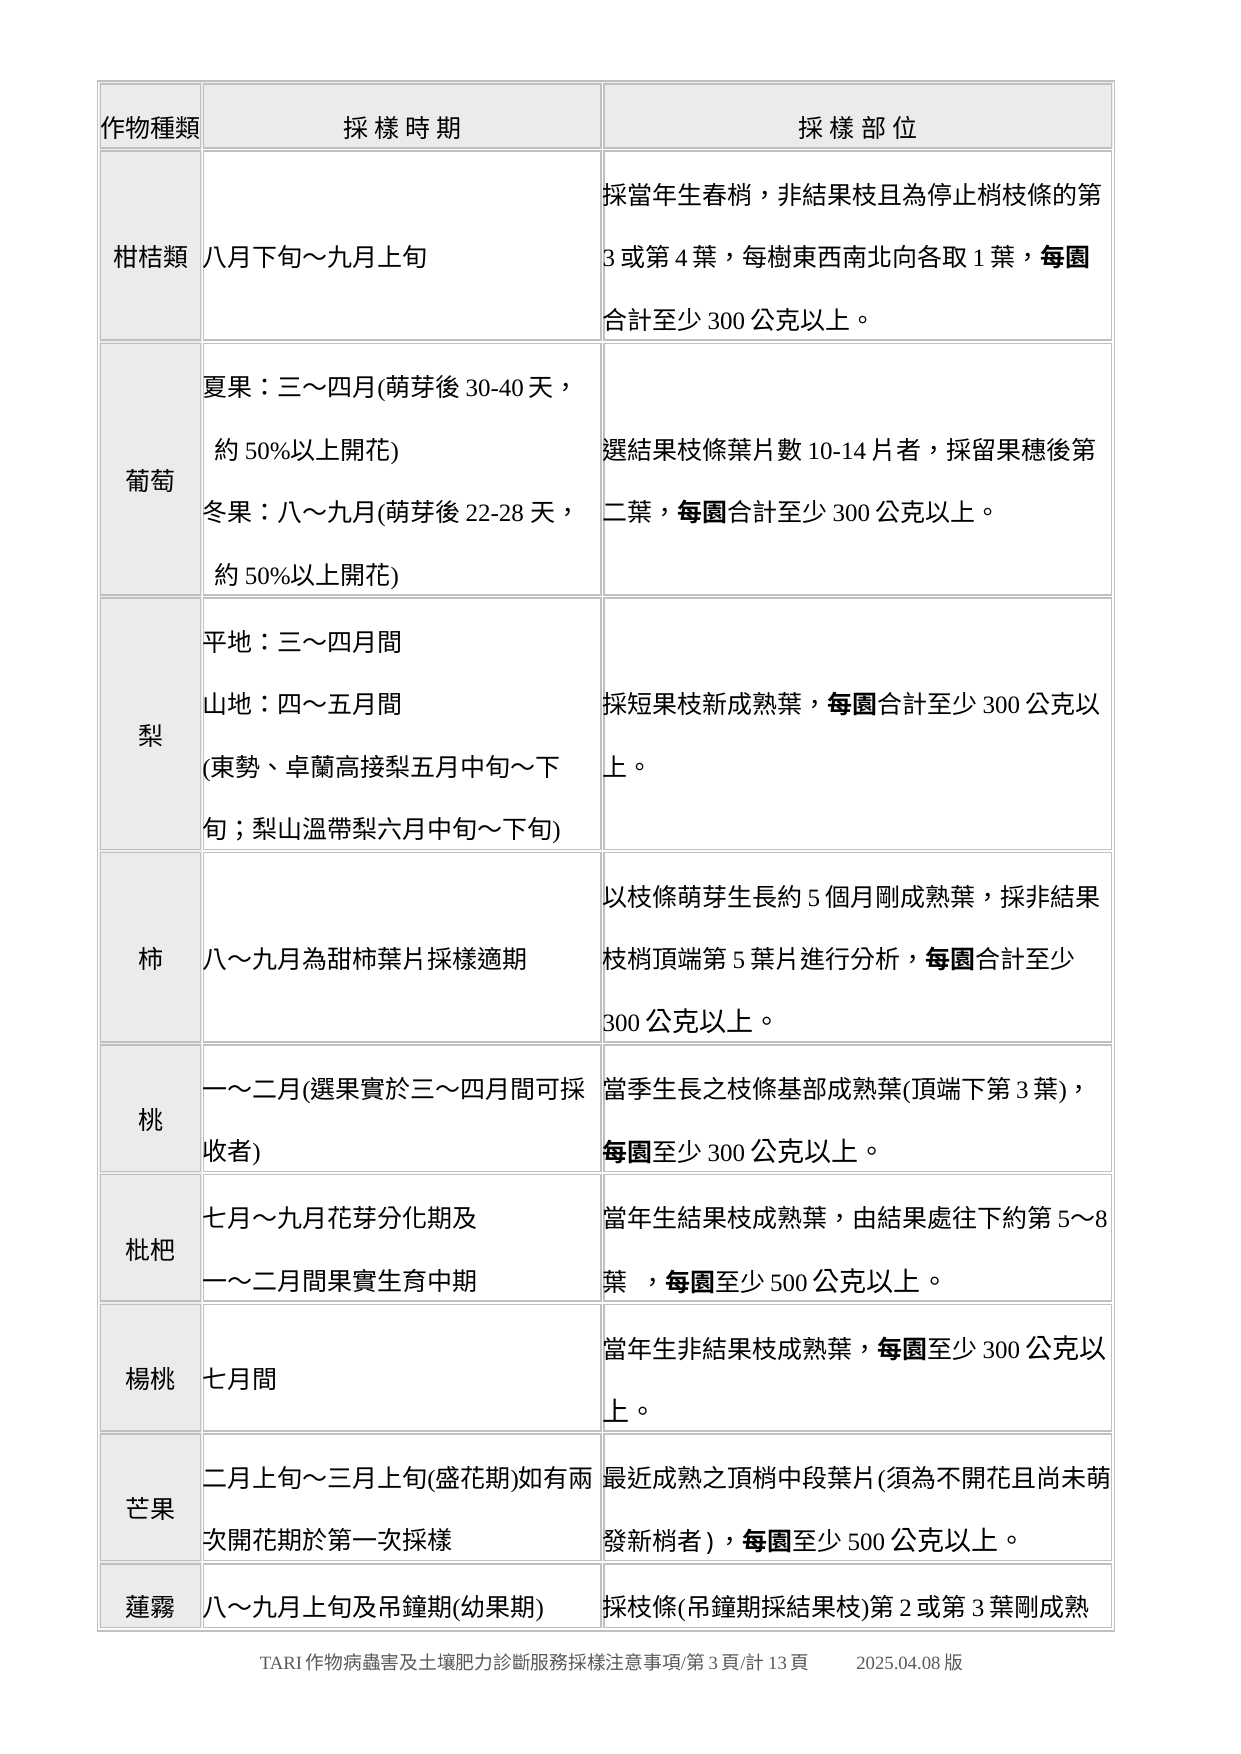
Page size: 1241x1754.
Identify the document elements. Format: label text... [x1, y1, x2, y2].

table_cell 蓮霧 [101, 1565, 200, 1627]
table_cell 柑桔類 [101, 152, 200, 339]
table_cell 梨 [101, 599, 200, 849]
table_cell 二月上旬～三月上旬(盛花期)如有兩次開花期於第一次採樣 [204, 1435, 600, 1560]
table_cell 平地：三～四月間 山地：四～五月間 (東勢、卓蘭高接梨五月中旬～下旬；梨山溫帶梨六月中旬～下旬) [204, 599, 600, 849]
table_cell 楊桃 [101, 1305, 200, 1430]
table_header 作物種類 [101, 85, 200, 147]
table_cell 夏果：三～四月(萌芽後30-40天，約50%以上開花) 冬果：八～九月(萌芽後22-28 天，約50%以上開花) [204, 344, 600, 594]
table_cell 採短果枝新成熟葉，每園合計至少300公克以上。 [605, 599, 1111, 849]
table_cell 柿 [101, 853, 200, 1041]
table_cell 八～九月為甜柿葉片採樣適期 [204, 853, 600, 1041]
table_cell 當季生長之枝條基部成熟葉(頂端下第3葉)，每園至少300公克以上。 [605, 1046, 1111, 1171]
table_cell 選結果枝條葉片數10-14片者，採留果穗後第二葉，每園合計至少300公克以上。 [605, 344, 1111, 594]
table_cell 桃 [101, 1046, 200, 1171]
table_cell 當年生非結果枝成熟葉，每園至少300公克以上。 [605, 1305, 1111, 1430]
table_cell 採枝條(吊鐘期採結果枝)第2或第3葉剛成熟 [605, 1565, 1111, 1627]
table_cell 葡萄 [101, 344, 200, 594]
table_cell 以枝條萌芽生長約5個月剛成熟葉，採非結果枝梢頂端第5葉片進行分析，每園合計至少300公克以上。 [605, 853, 1111, 1041]
table_header 採 樣 部 位 [605, 85, 1111, 147]
table_cell 七月間 [204, 1305, 600, 1430]
table_cell 枇杷 [101, 1175, 200, 1300]
table_cell 七月～九月花芽分化期及 一～二月間果實生育中期 [204, 1175, 600, 1300]
table_cell 八月下旬～九月上旬 [204, 152, 600, 339]
table_cell 採當年生春梢，非結果枝且為停止梢枝條的第3或第4葉，每樹東西南北向各取1葉，每園合計至少300公克以上。 [605, 152, 1111, 339]
table_header 採 樣 時 期 [204, 85, 600, 147]
table_cell 當年生結果枝成熟葉，由結果處往下約第5～8葉 ，每園至少500公克以上。 [605, 1175, 1111, 1300]
table_cell 八～九月上旬及吊鐘期(幼果期) [204, 1565, 600, 1627]
table_cell 最近成熟之頂梢中段葉片(須為不開花且尚未萌發新梢者)，每園至少500公克以上。 [605, 1435, 1111, 1560]
table_cell 一～二月(選果實於三～四月間可採收者) [204, 1046, 600, 1171]
table_cell 芒果 [101, 1435, 200, 1560]
